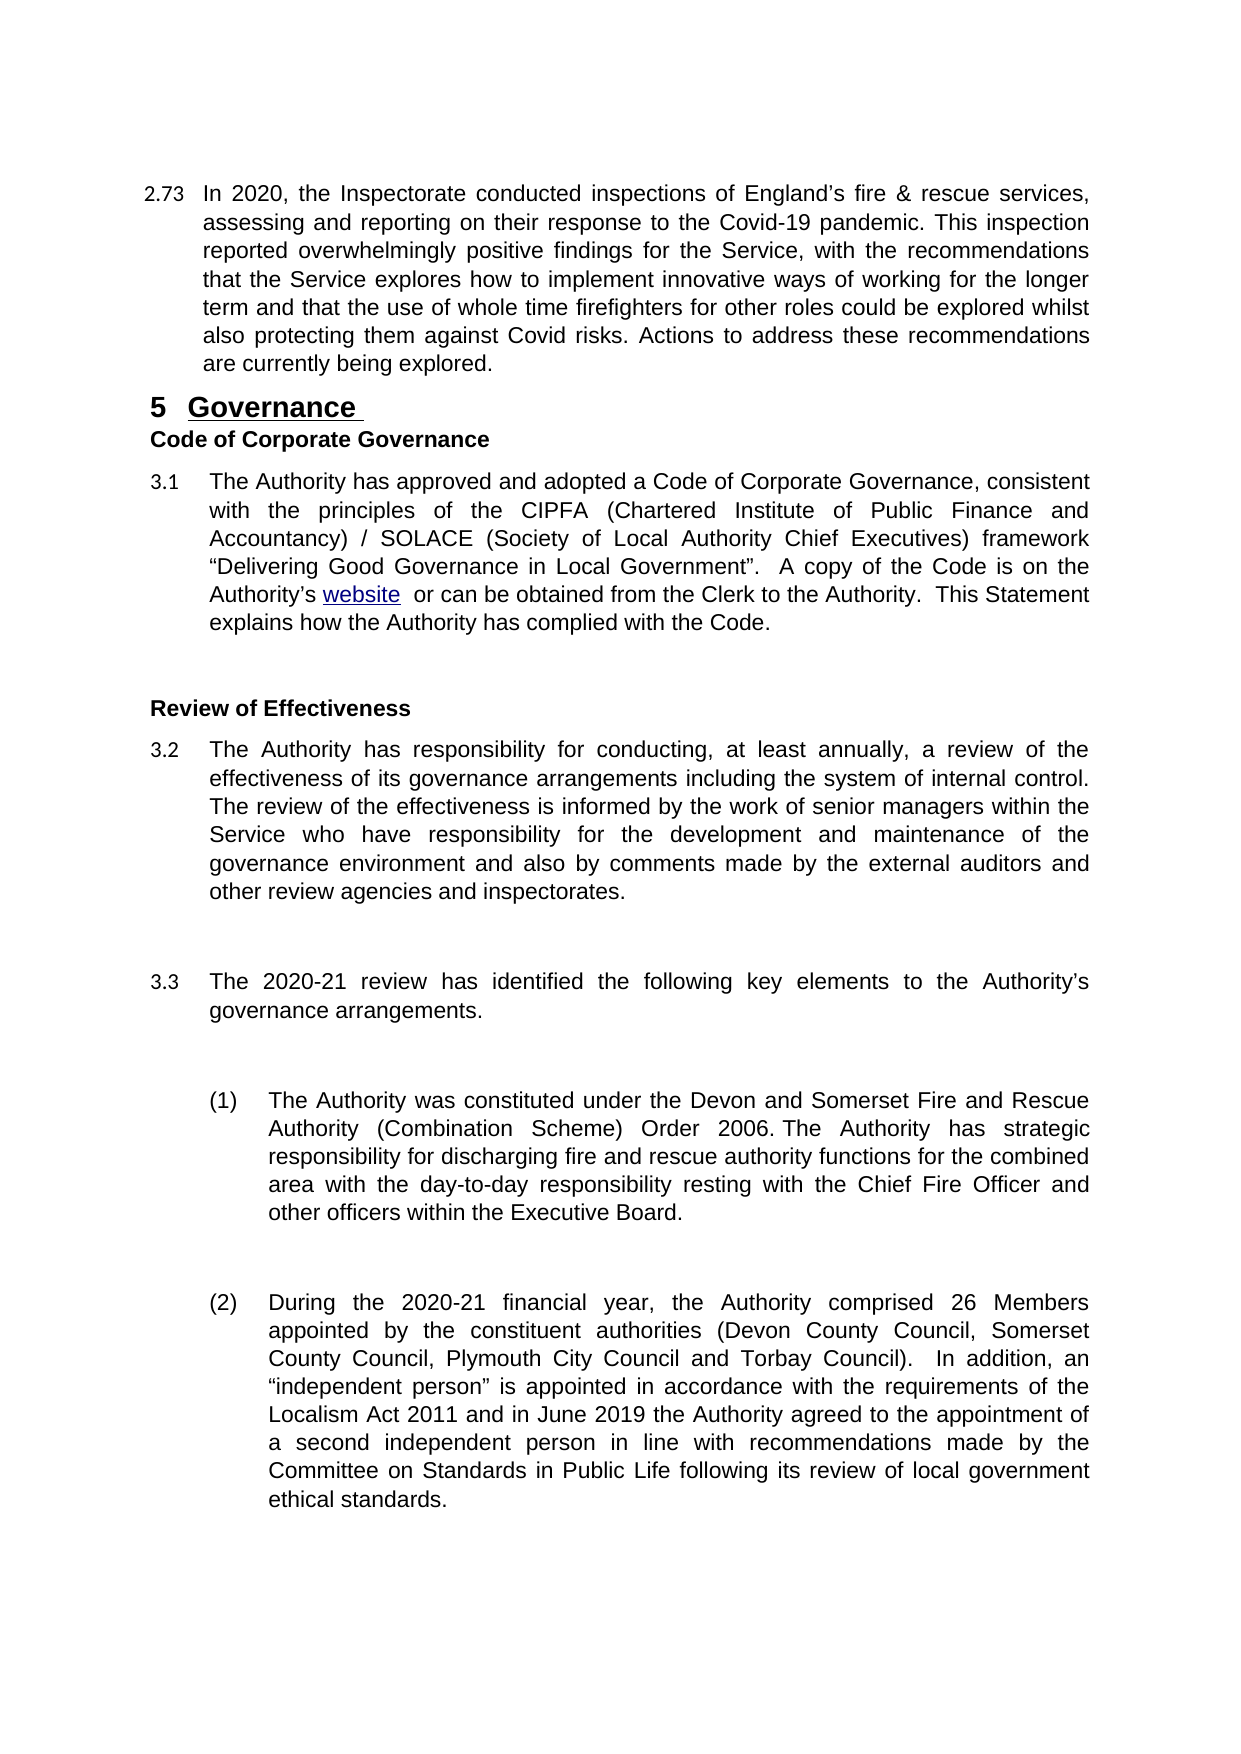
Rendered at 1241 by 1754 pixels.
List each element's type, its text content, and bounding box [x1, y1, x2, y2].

subtitle Review of Effectiveness [150, 695, 1090, 721]
list The 2020-21 review has identified the following key elements to the Authority’s governance arrangements. [150, 967, 1090, 1023]
subtitle Governance [150, 391, 1090, 424]
list The Authority has approved and adopted a Code of Corporate Governance, consistent with the principles of the CIPFA (Chartered Institute of Public Finance and Accountancy) / SOLACE (Society of Local Authority Chief Executives) framework “Delivering Good Governance in Local Government”. A copy of the Code is on the Authority’s website or can be obtained from the Clerk to the Authority. This Statement explains how the Authority has complied with the Code. [150, 467, 1090, 636]
list The Authority has responsibility for conducting, at least annually, a review of the effectiveness of its governance arrangements including the system of internal control. The review of the effectiveness is informed by the work of senior managers within the Service who have responsibility for the development and maintenance of the governance environment and also by comments made by the external auditors and other review agencies and inspectorates. [150, 735, 1090, 904]
list In 2020, the Inspectorate conducted inspections of England’s fire & rescue services, assessing and reporting on their response to the Covid-19 pandemic. This inspection reported overwhelmingly positive findings for the Service, with the recommendations that the Service explores how to implement innovative ways of working for the longer term and that the use of whole time firefighters for other roles could be explored whilst also protecting them against Covid risks. Actions to address these recommendations are currently being explored. [143, 179, 1090, 376]
list The Authority was constituted under the Devon and Somerset Fire and Rescue Authority (Combination Scheme) Order 2006. The Authority has strategic responsibility for discharging fire and rescue authority functions for the combined area with the day-to-day responsibility resting with the Chief Fire Officer and other officers within the Executive Board. [209, 1087, 1090, 1225]
subtitle Code of Corporate Governance [150, 426, 1090, 453]
list During the 2020-21 financial year, the Authority comprised 26 Members appointed by the constituent authorities (Devon County Council, Somerset County Council, Plymouth City Council and Torbay Council). In addition, an “independent person” is appointed in accordance with the requirements of the Localism Act 2011 and in June 2019 the Authority agreed to the appointment of a second independent person in line with recommendations made by the Committee on Standards in Public Life following its review of local government ethical standards. [209, 1289, 1090, 1512]
